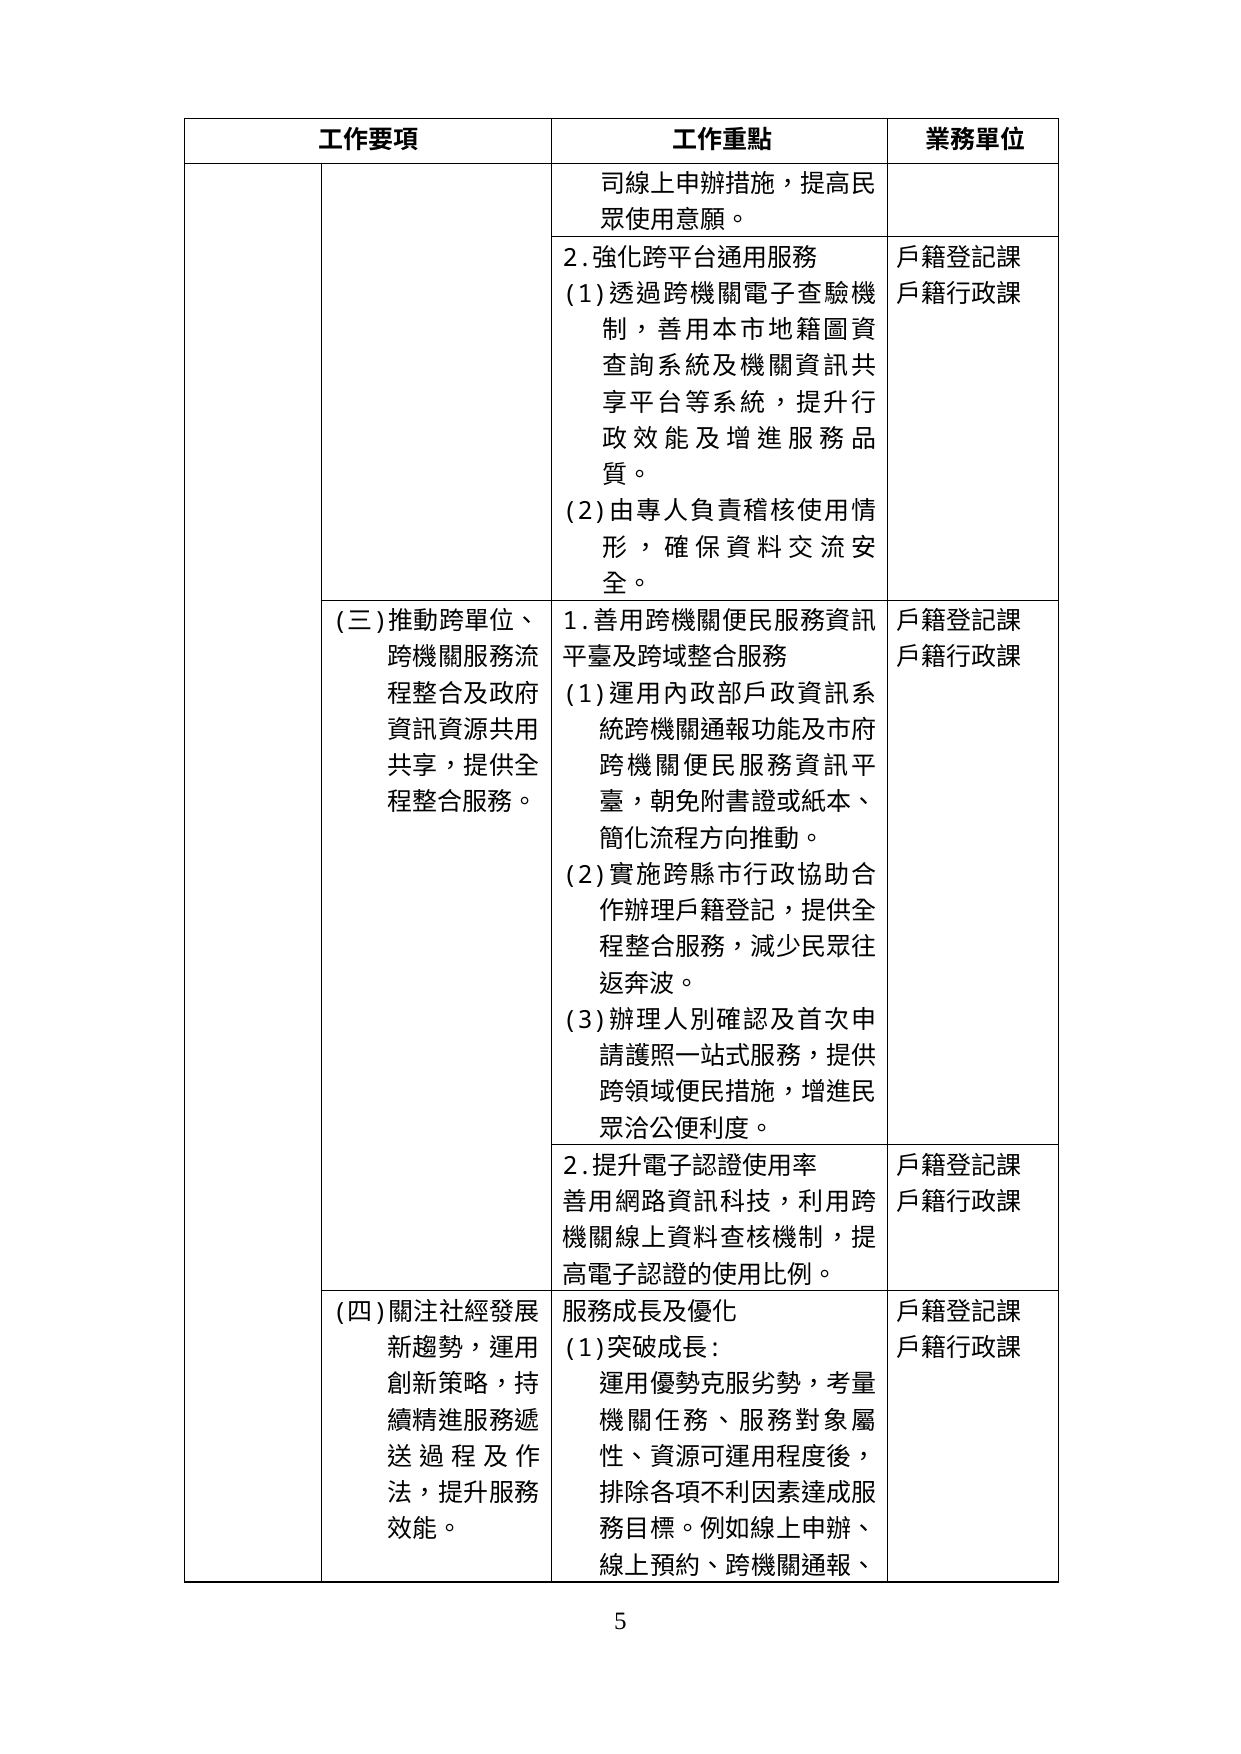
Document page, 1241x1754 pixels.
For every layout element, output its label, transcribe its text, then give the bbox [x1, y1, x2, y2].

table_cell 1.善用跨機關便民服務資訊平臺及跨域整合服務 (1)運用內政部戶政資訊系統跨機關通報功能及市府跨機關便民服務資訊平臺，朝免附書證或紙本、簡化流程方向推動。 (2)實施跨縣市行政協助合作辦理戶籍登記，提供全程整合服務，減少民眾往返奔波。 (3)辦理人別確認及首次申請護照一站式服務，提供跨領域便民措施，增進民眾洽公便利度。 [552, 601, 887, 1144]
table_cell 2.提升電子認證使用率 善用網路資訊科技，利用跨機關線上資料查核機制，提高電子認證的使用比例。 [552, 1145, 887, 1290]
table_header 工作要項 [185, 119, 551, 162]
table_cell [888, 164, 1058, 236]
table_cell (四)關注社經發展新趨勢，運用創新策略，持續精進服務遞送過程及作法，提升服務效能。 [322, 1291, 551, 1581]
table_header 工作重點 [552, 119, 887, 162]
table_cell 2.強化跨平台通用服務 (1)透過跨機關電子查驗機制，善用本市地籍圖資查詢系統及機關資訊共享平台等系統，提升行政效能及增進服務品質。 (2)由專人負責稽核使用情形，確保資料交流安全。 [552, 237, 887, 599]
table_cell 司線上申辦措施，提高民眾使用意願。 [552, 164, 887, 236]
table_cell [322, 164, 551, 599]
table_cell 戶籍登記課戶籍行政課 [888, 237, 1058, 599]
table_cell 服務成長及優化 (1)突破成長: 運用優勢克服劣勢，考量機關任務、服務對象屬性、資源可運用程度後，排除各項不利因素達成服務目標。例如線上申辦、線上預約、跨機關通報、 [552, 1291, 887, 1581]
table_cell 戶籍登記課戶籍行政課 [888, 601, 1058, 1144]
table_cell 戶籍登記課戶籍行政課 [888, 1145, 1058, 1290]
table_cell (三)推動跨單位、跨機關服務流程整合及政府資訊資源共用共享，提供全程整合服務。 [322, 601, 551, 1290]
table_header 業務單位 [888, 119, 1058, 162]
table_cell 戶籍登記課戶籍行政課 [888, 1291, 1058, 1581]
